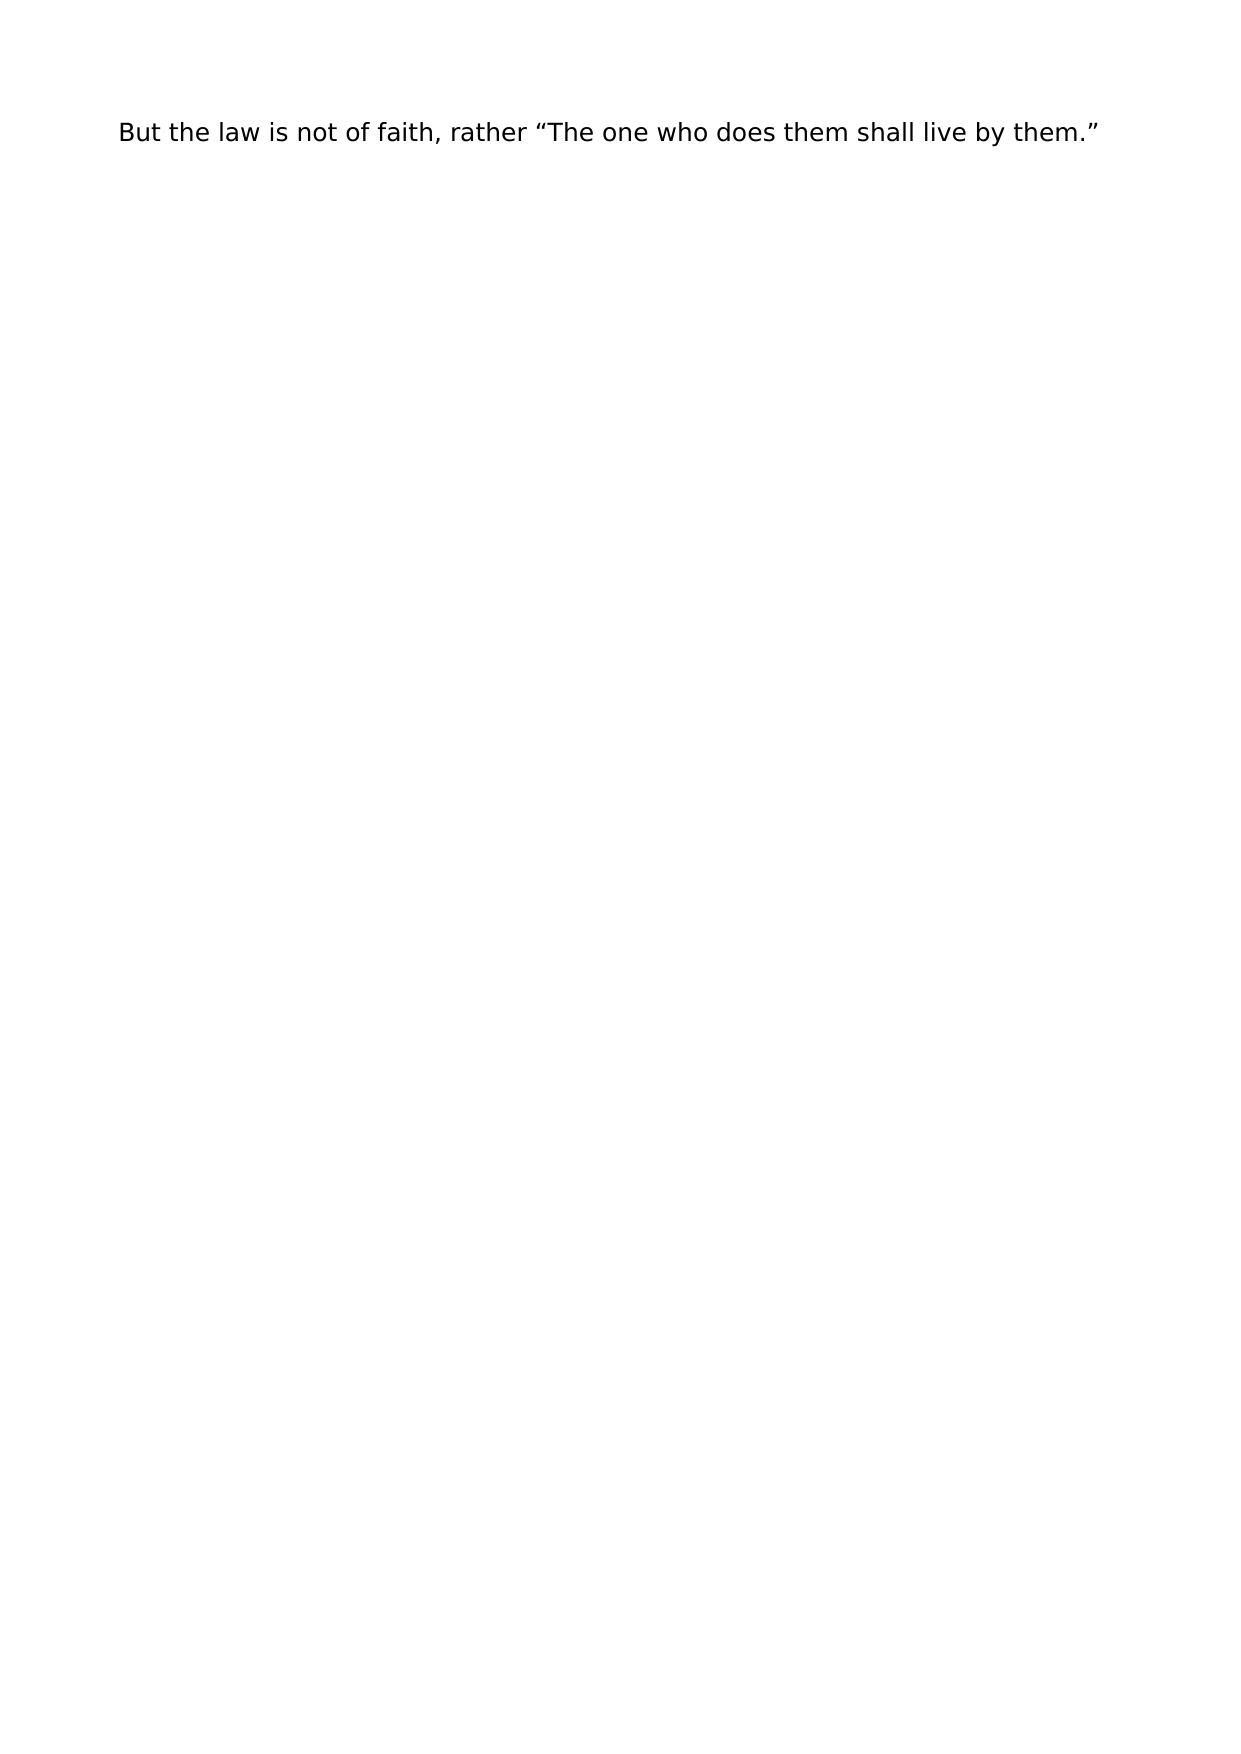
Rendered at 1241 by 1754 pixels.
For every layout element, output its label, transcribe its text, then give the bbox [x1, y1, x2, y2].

text But the law is not of faith, rather “The one who does them shall live by them.” [118, 118, 1122, 147]
